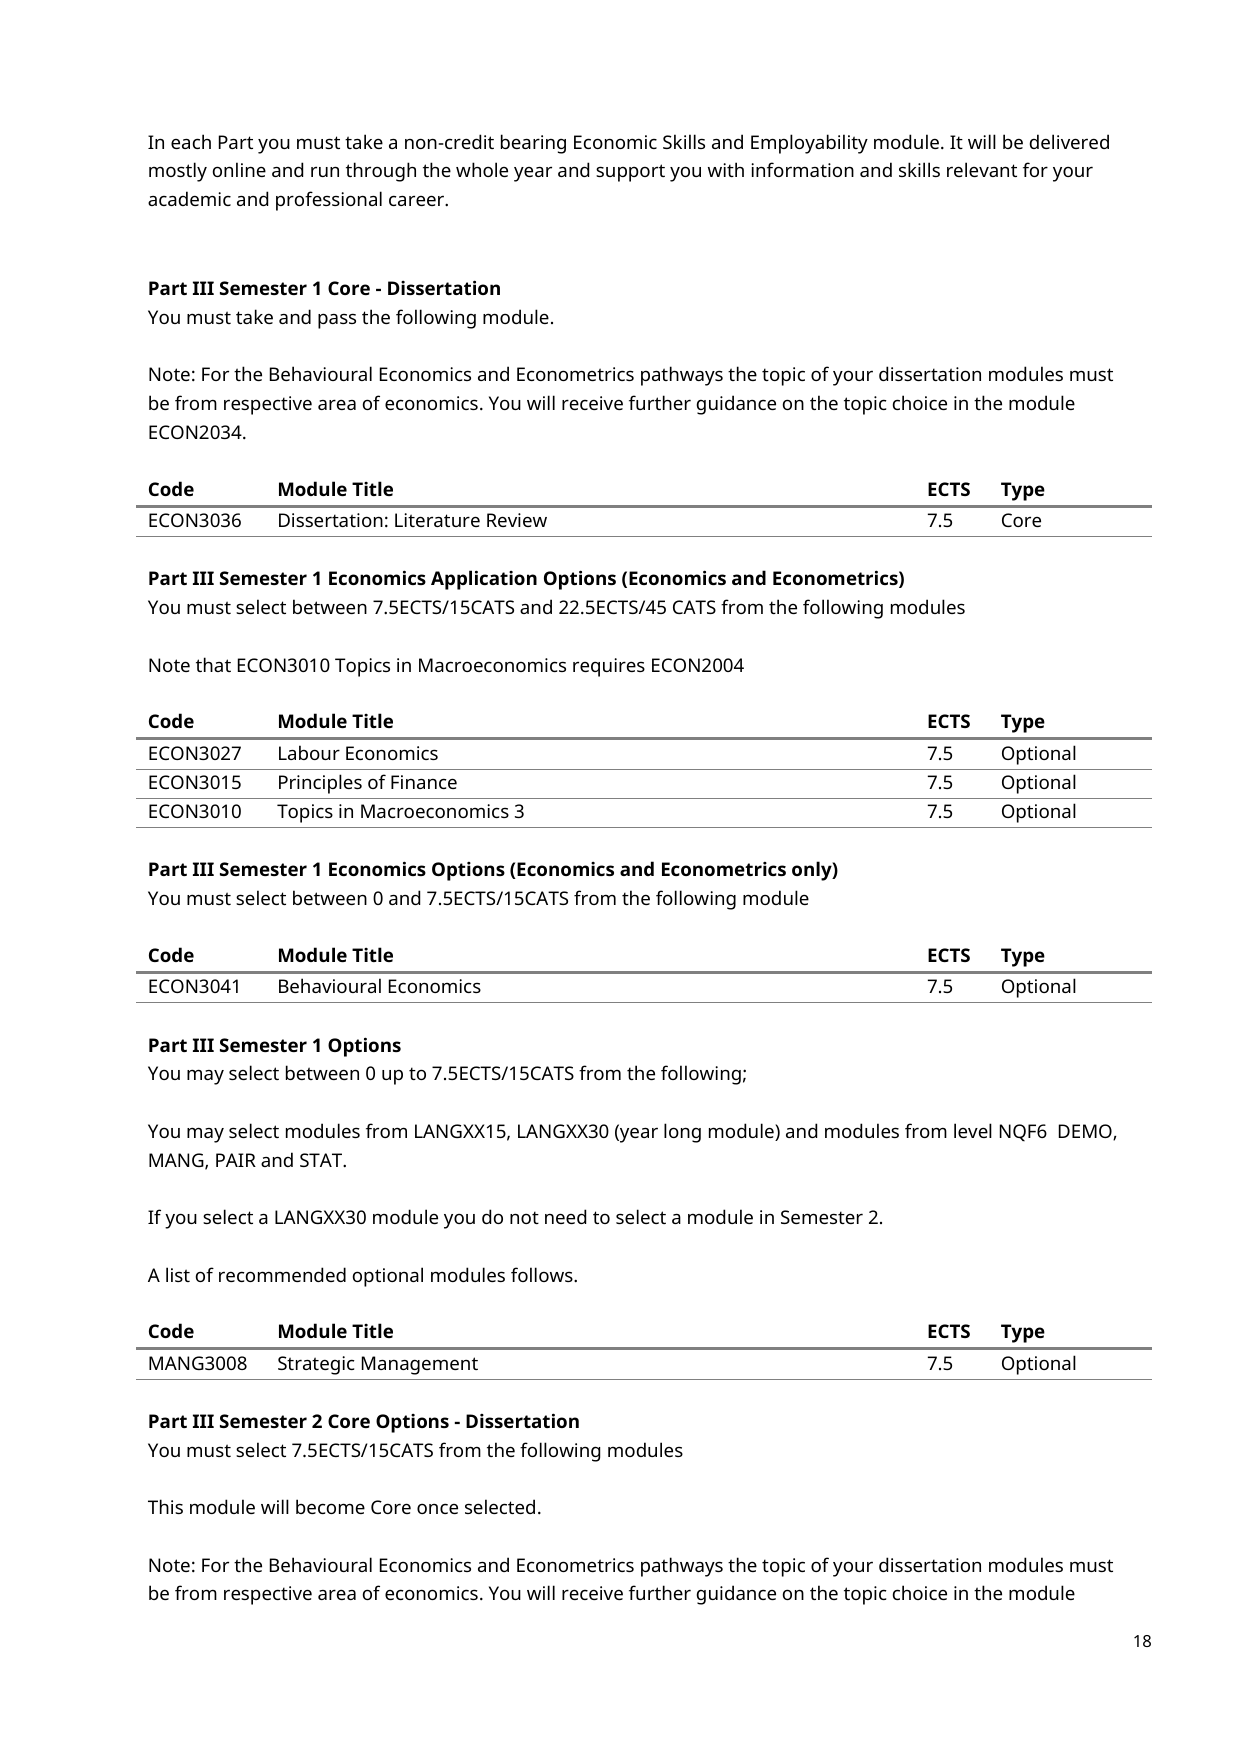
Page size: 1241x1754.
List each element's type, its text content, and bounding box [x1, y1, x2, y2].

table_cell Behavioural Economics [266, 974, 916, 1002]
table_cell In each Part you must take a non-credit bearing Economic Skills and Employability module. It will be delivered mostly online and run through the whole year and support you with information and skills relevant for your academic and professional career. [136, 99, 1152, 247]
table_cell Part III Semester 1 Economics Options (Economics and Econometrics only) You must select between 0 and 7.5ECTS/15CATS from the following module [136, 828, 1152, 942]
table_cell Module Title [266, 476, 916, 504]
table_cell Module Title [266, 943, 916, 971]
table_cell Optional [989, 770, 1152, 798]
table_cell Part III Semester 1 Options You may select between 0 up to 7.5ECTS/15CATS from the following; You may select modules from LANGXX15, LANGXX30 (year long module) and modules from level NQF6 DEMO, MANG, PAIR and STAT. If you select a LANGXX30 module you do not need to select a module in Semester 2. A list of recommended optional modules follows. [136, 1003, 1152, 1319]
table_cell Principles of Finance [266, 770, 916, 798]
table_cell Strategic Management [266, 1350, 916, 1378]
table_cell ECTS [916, 709, 989, 737]
table_cell 7.5 [916, 974, 989, 1002]
table_cell ECON3027 [136, 740, 266, 768]
table_cell ECTS [916, 943, 989, 971]
table_cell ECTS [916, 476, 989, 504]
table_cell 7.5 [916, 770, 989, 798]
table_cell Labour Economics [266, 740, 916, 768]
table_cell Core [989, 508, 1152, 536]
table_cell Part III Semester 2 Core Options - Dissertation You must select 7.5ECTS/15CATS from the following modules This module will become Core once selected. Note: For the Behavioural Economics and Econometrics pathways the topic of your dissertation modules must be from respective area of economics. You will receive further guidance on the topic choice in the module [136, 1380, 1152, 1606]
table_cell 7.5 [916, 799, 989, 827]
table_cell 7.5 [916, 740, 989, 768]
table_cell Module Title [266, 1319, 916, 1347]
table_cell Type [989, 709, 1152, 737]
table_cell Optional [989, 740, 1152, 768]
table_cell Code [136, 943, 266, 971]
table_cell 7.5 [916, 1350, 989, 1378]
table_cell ECON3015 [136, 770, 266, 798]
table_cell Topics in Macroeconomics 3 [266, 799, 916, 827]
table_cell Module Title [266, 709, 916, 737]
table_cell ECON3041 [136, 974, 266, 1002]
table_cell Optional [989, 1350, 1152, 1378]
table_cell Part III Semester 1 Core - Dissertation You must take and pass the following module. Note: For the Behavioural Economics and Econometrics pathways the topic of your dissertation modules must be from respective area of economics. You will receive further guidance on the topic choice in the module ECON2034. [136, 247, 1152, 476]
table_cell 7.5 [916, 508, 989, 536]
table_cell Code [136, 476, 266, 504]
table_cell ECTS [916, 1319, 989, 1347]
table_cell Optional [989, 974, 1152, 1002]
table_cell Type [989, 476, 1152, 504]
table_cell Type [989, 943, 1152, 971]
table_cell Type [989, 1319, 1152, 1347]
table_cell Dissertation: Literature Review [266, 508, 916, 536]
table_cell ECON3036 [136, 508, 266, 536]
table_cell Optional [989, 799, 1152, 827]
table_cell MANG3008 [136, 1350, 266, 1378]
table_cell Code [136, 1319, 266, 1347]
table_cell Code [136, 709, 266, 737]
table_cell Part III Semester 1 Economics Application Options (Economics and Econometrics) You must select between 7.5ECTS/15CATS and 22.5ECTS/45 CATS from the following modules Note that ECON3010 Topics in Macroeconomics requires ECON2004 [136, 537, 1152, 709]
table_cell ECON3010 [136, 799, 266, 827]
